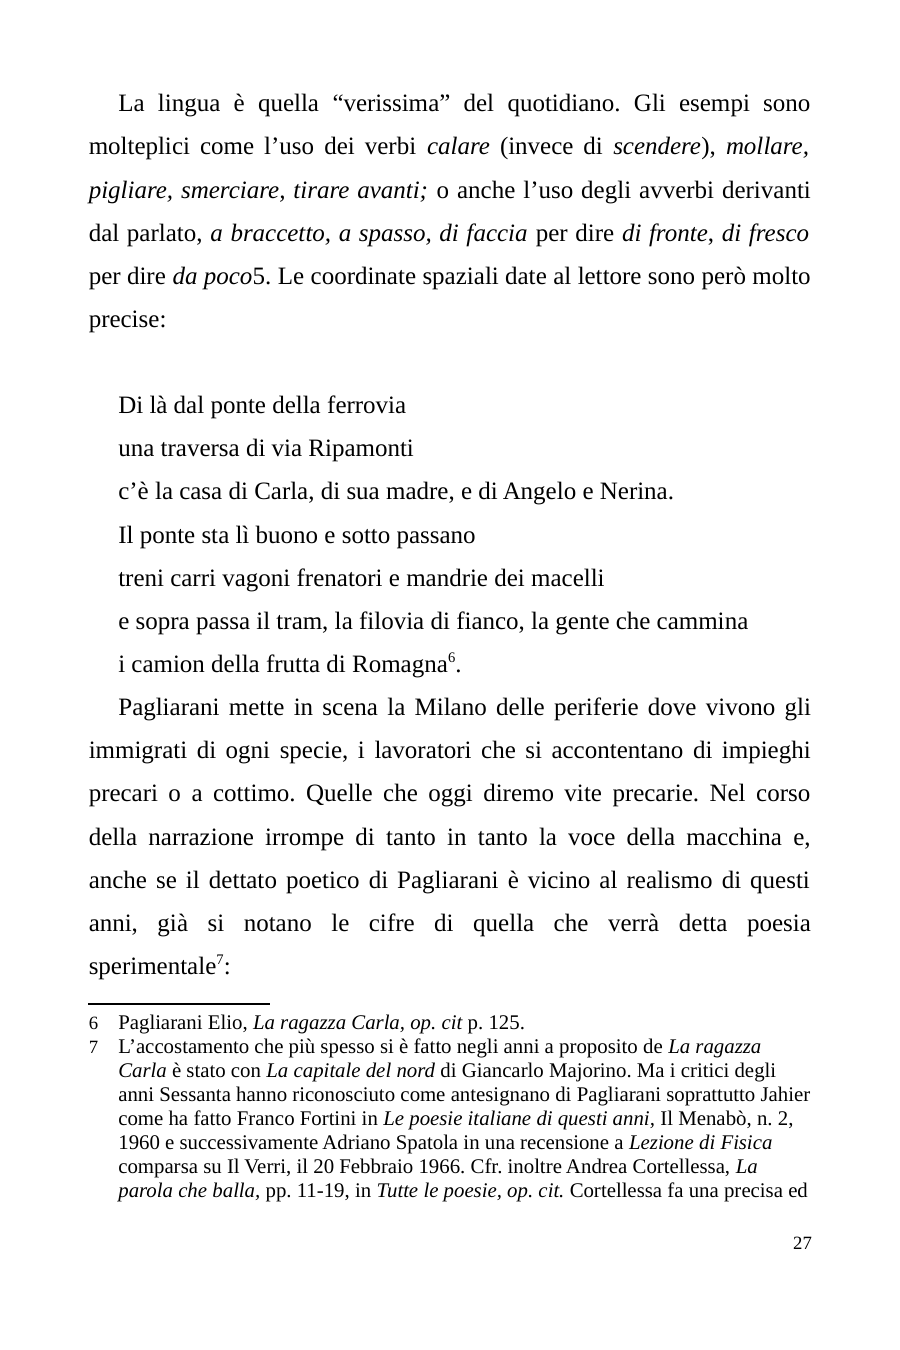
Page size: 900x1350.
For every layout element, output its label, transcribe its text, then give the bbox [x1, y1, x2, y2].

text Di là dal ponte della ferrovia [88, 390, 811, 419]
text Pagliarani mette in scena la Milano delle periferie dove vivono gli immigrati di ogni specie, i lavoratori che si accontentano di impieghi precari o a cottimo. Quelle che oggi diremo vite precarie. Nel corso della narrazione irrompe di tanto in tanto la voce della macchina e, anche se il dettato poetico di Pagliarani è vicino al realismo di questi anni, già si notano le cifre di quella che verrà detta poesia sperimentale: [88, 692, 811, 980]
text treni carri vagoni frenatori e mandrie dei macelli [88, 563, 811, 592]
text La lingua è quella “verissima” del quotidiano. Gli esempi sono molteplici come l’uso dei verbi calare (invece di scendere), mollare, pigliare, smerciare, tirare avanti; o anche l’uso degli avverbi derivanti dal parlato, a braccetto, a spasso, di faccia per dire di fronte, di fresco per dire da poco5. Le coordinate spaziali date al lettore sono però molto precise: [88, 88, 811, 333]
text Il ponte sta lì buono e sotto passano [88, 520, 811, 548]
text e sopra passa il tram, la filovia di fianco, la gente che cammina [88, 606, 811, 635]
text L’accostamento che più spesso si è fatto negli anni a proposito de La ragazza Carla è stato con La capitale del nord di Giancarlo Majorino. Ma i critici degli anni Sessanta hanno riconosciuto come antesignano di Pagliarani soprattutto Jahier come ha fatto Franco Fortini in Le poesie italiane di questi anni, Il Menabò, n. 2, 1960 e successivamente Adriano Spatola in una recensione a Lezione di Fisica comparsa su Il Verri, il 20 Febbraio 1966. Cfr. inoltre Andrea Cortellessa, La parola che balla, pp. 11-19, in Tutte le poesie, op. cit. Cortellessa fa una precisa ed [88, 1034, 811, 1202]
text Pagliarani Elio, La ragazza Carla, op. cit p. 125. [88, 1010, 811, 1034]
text una traversa di via Ripamonti [88, 433, 811, 462]
text i camion della frutta di Romagna. [88, 649, 811, 678]
text c’è la casa di Carla, di sua madre, e di Angelo e Nerina. [88, 477, 811, 505]
